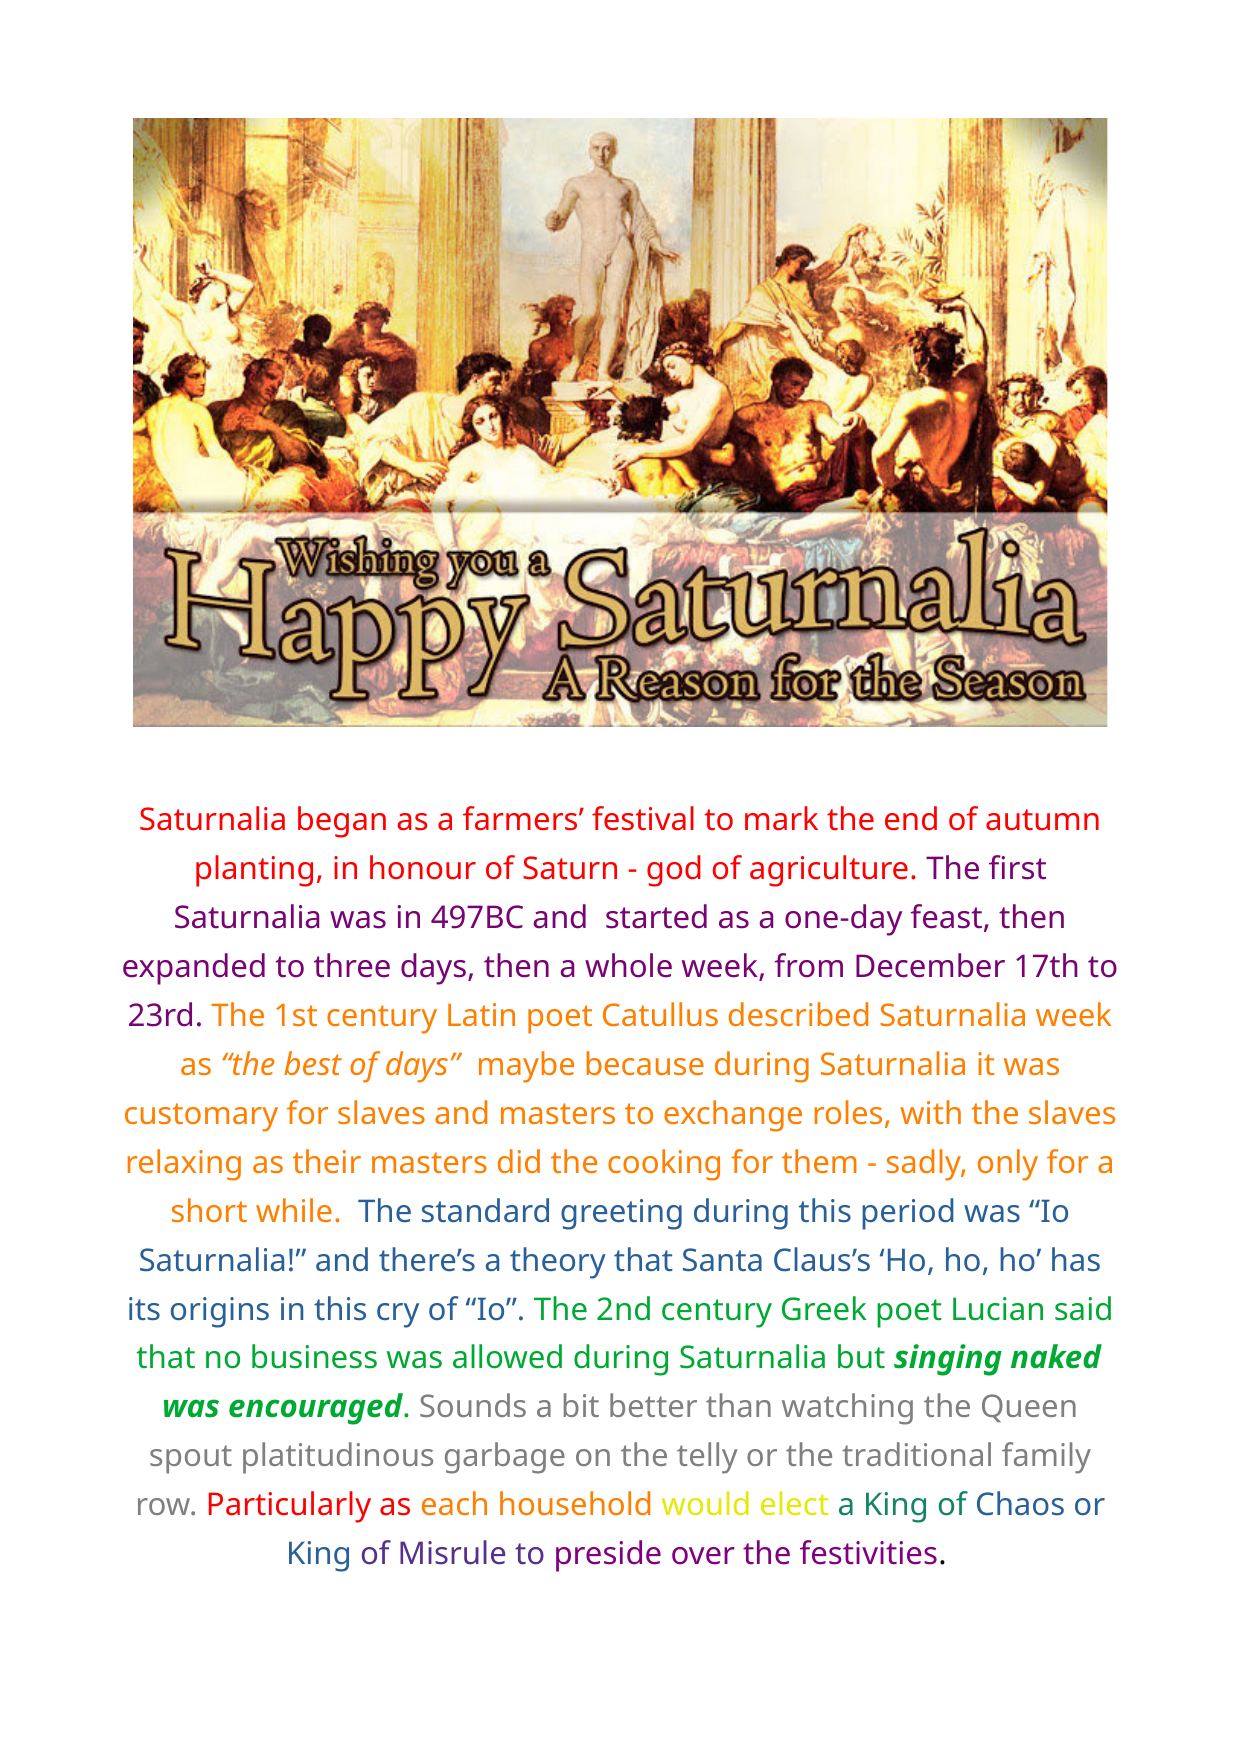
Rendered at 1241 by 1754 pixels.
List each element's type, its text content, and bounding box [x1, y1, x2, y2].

text Saturnalia began as a farmers’ festival to mark the end of autumn planting, in honour of Saturn - god of agriculture. The first Saturnalia was in 497BC and started as a one-day feast, then expanded to three days, then a whole week, from December 17th to 23rd. The 1st century Latin poet Catullus described Saturnalia week as “the best of days” maybe because during Saturnalia it was customary for slaves and masters to exchange roles, with the slaves relaxing as their masters did the cooking for them - sadly, only for a short while. The standard greeting during this period was “Io Saturnalia!” and there’s a theory that Santa Claus’s ‘Ho, ho, ho’ has its origins in this cry of “Io”. The 2nd century Greek poet Lucian said that no business was allowed during Saturnalia but singing naked was encouraged. Sounds a bit better than watching the Queen spout platitudinous garbage on the telly or the traditional family row. Particularly as each household would elect a King of Chaos or King of Misrule to preside over the festivities. [118, 797, 1122, 1574]
picture [133, 118, 1108, 727]
